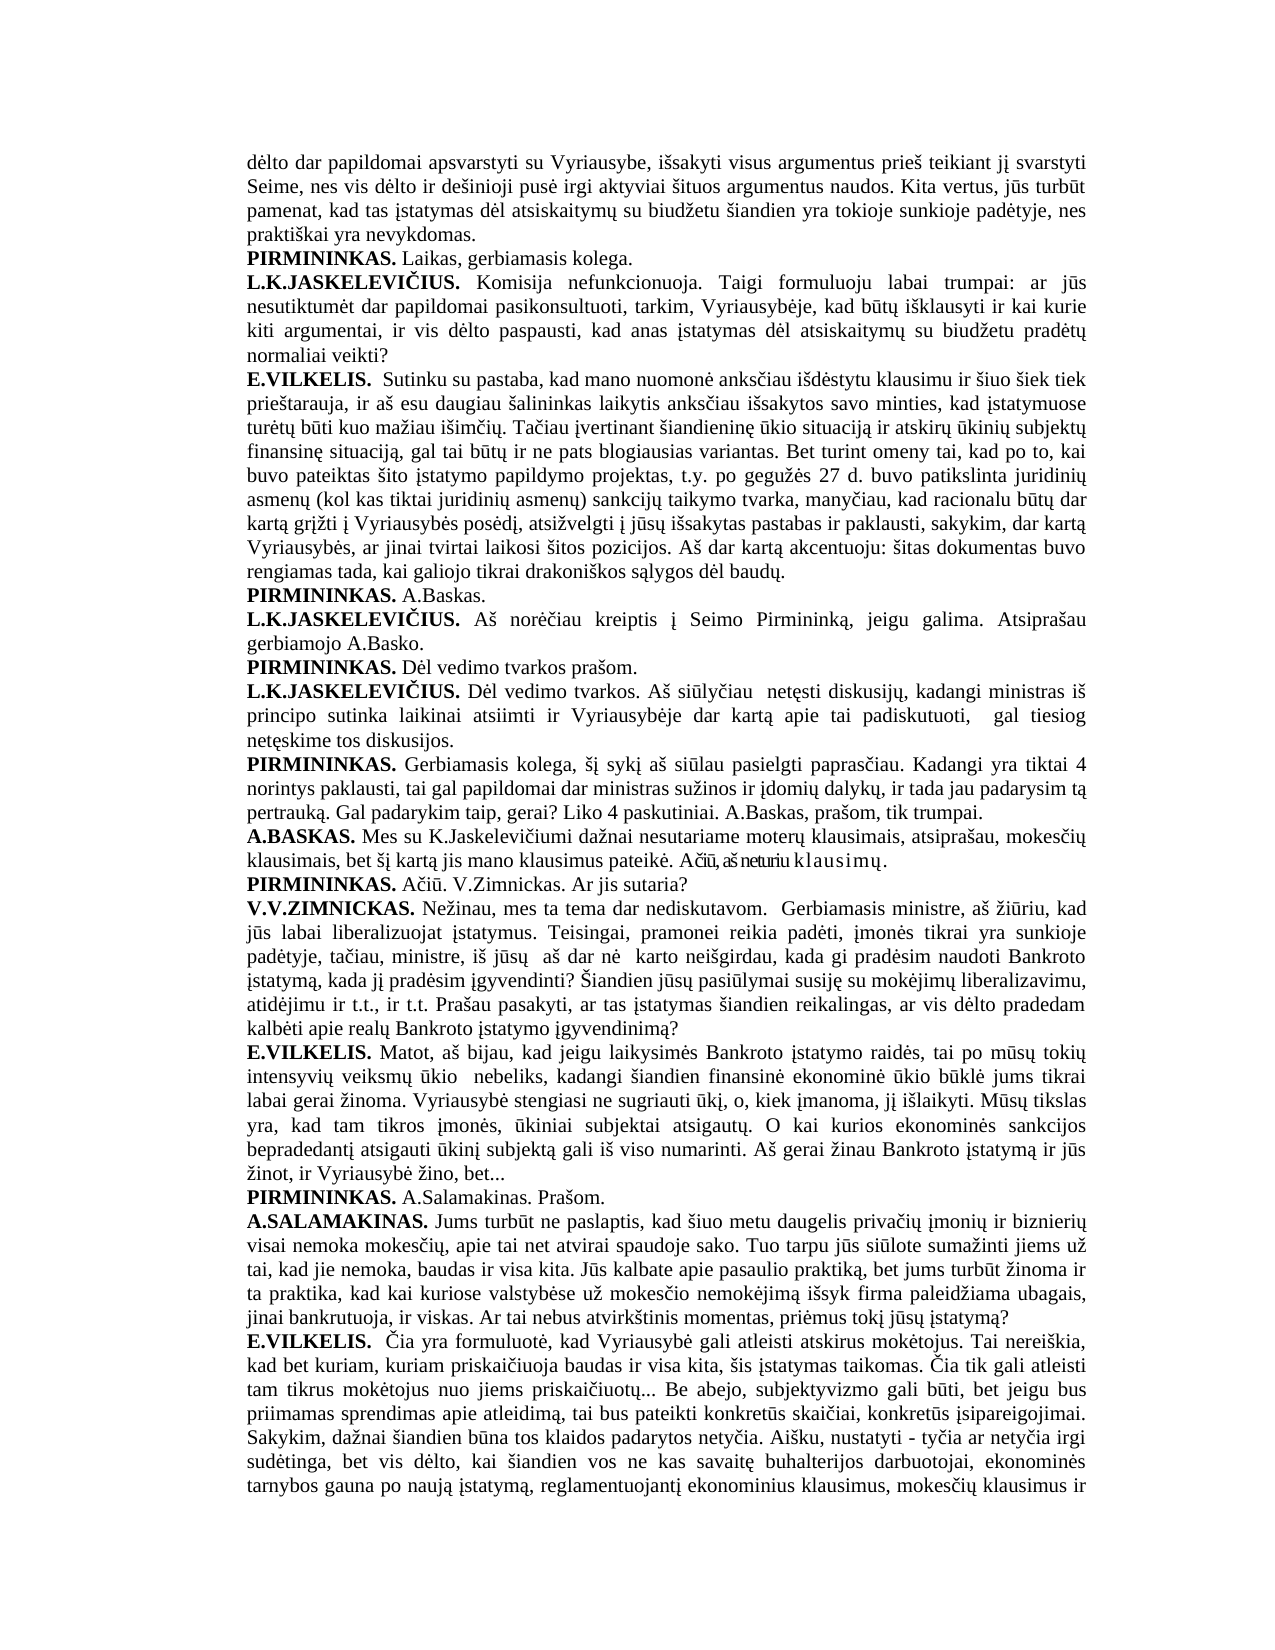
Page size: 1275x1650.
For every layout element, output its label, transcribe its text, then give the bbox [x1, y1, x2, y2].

text E.VILKELIS. Čia yra formuluotė, kad Vyriausybė gali atleisti atskirus mokėtojus. Tai nereiškia, kad bet kuriam, kuriam priskaičiuoja baudas ir visa kita, šis įstatymas taikomas. Čia tik gali atleisti tam tikrus mokėtojus nuo jiems priskaičiuotų... Be abejo, subjektyvizmo gali būti, bet jeigu bus priimamas sprendimas apie atleidimą, tai bus pateikti konkretūs skaičiai, konkretūs įsipareigojimai. Sakykim, dažnai šiandien būna tos klaidos padarytos netyčia. Aišku, nustatyti - tyčia ar netyčia irgi sudėtinga, bet vis dėlto, kai šiandien vos ne kas savaitę buhalterijos darbuotojai, ekonominės tarnybos gauna po naują įstatymą, reglamentuojantį ekonominius klausimus, mokesčių klausimus ir [247, 1329, 1087, 1497]
text A.BASKAS. Mes su K.Jaskelevičiumi dažnai nesutariame moterų klausimais, atsiprašau, mokesčių klausimais, bet šį kartą jis mano klausimus pateikė. Ačiū, aš neturiu klausimų. [247, 824, 1087, 872]
text E.VILKELIS. Matot, aš bijau, kad jeigu laikysimės Bankroto įstatymo raidės, tai po mūsų tokių intensyvių veiksmų ūkio nebeliks, kadangi šiandien finansinė ekonominė ūkio būklė jums tikrai labai gerai žinoma. Vyriausybė stengiasi ne sugriauti ūkį, o, kiek įmanoma, jį išlaikyti. Mūsų tikslas yra, kad tam tikros įmonės, ūkiniai subjektai atsigautų. O kai kurios ekonominės sankcijos bepradedantį atsigauti ūkinį subjektą gali iš viso numarinti. Aš gerai žinau Bankroto įstatymą ir jūs žinot, ir Vyriausybė žino, bet... [247, 1040, 1087, 1185]
text V.V.ZIMNICKAS. Nežinau, mes ta tema dar nediskutavom. Gerbiamasis ministre, aš žiūriu, kad jūs labai liberalizuojat įstatymus. Teisingai, pramonei reikia padėti, įmonės tikrai yra sunkioje padėtyje, tačiau, ministre, iš jūsų aš dar nė karto neišgirdau, kada gi pradėsim naudoti Bankroto įstatymą, kada jį pradėsim įgyvendinti? Šiandien jūsų pasiūlymai susiję su mokėjimų liberalizavimu, atidėjimu ir t.t., ir t.t. Prašau pasakyti, ar tas įstatymas šiandien reikalingas, ar vis dėlto pradedam kalbėti apie realų Bankroto įstatymo įgyvendinimą? [247, 896, 1087, 1040]
text E.VILKELIS. Sutinku su pastaba, kad mano nuomonė anksčiau išdėstytu klausimu ir šiuo šiek tiek prieštarauja, ir aš esu daugiau šalininkas laikytis anksčiau išsakytos savo minties, kad įstatymuose turėtų būti kuo mažiau išimčių. Tačiau įvertinant šiandieninę ūkio situaciją ir atskirų ūkinių subjektų finansinę situaciją, gal tai būtų ir ne pats blogiausias variantas. Bet turint omeny tai, kad po to, kai buvo pateiktas šito įstatymo papildymo projektas, t.y. po gegužės 27 d. buvo patikslinta juridinių asmenų (kol kas tiktai juridinių asmenų) sankcijų taikymo tvarka, manyčiau, kad racionalu būtų dar kartą grįžti į Vyriausybės posėdį, atsižvelgti į jūsų išsakytas pastabas ir paklausti, sakykim, dar kartą Vyriausybės, ar jinai tvirtai laikosi šitos pozicijos. Aš dar kartą akcentuoju: šitas dokumentas buvo rengiamas tada, kai galiojo tikrai drakoniškos sąlygos dėl baudų. [247, 367, 1087, 583]
text L.K.JASKELEVIČIUS. Komisija nefunkcionuoja. Taigi formuluoju labai trumpai: ar jūs nesutiktumėt dar papildomai pasikonsultuoti, tarkim, Vyriausybėje, kad būtų išklausyti ir kai kurie kiti argumentai, ir vis dėlto paspausti, kad anas įstatymas dėl atsiskaitymų su biudžetu pradėtų normaliai veikti? [247, 270, 1087, 367]
text PIRMININKAS. A.Baskas. [247, 583, 1087, 607]
text A.SALAMAKINAS. Jums turbūt ne paslaptis, kad šiuo metu daugelis privačių įmonių ir biznierių visai nemoka mokesčių, apie tai net atvirai spaudoje sako. Tuo tarpu jūs siūlote sumažinti jiems už tai, kad jie nemoka, baudas ir visa kita. Jūs kalbate apie pasaulio praktiką, bet jums turbūt žinoma ir ta praktika, kad kai kuriose valstybėse už mokesčio nemokėjimą išsyk firma paleidžiama ubagais, jinai bankrutuoja, ir viskas. Ar tai nebus atvirkštinis momentas, priėmus tokį jūsų įstatymą? [247, 1209, 1087, 1329]
text PIRMININKAS. Laikas, gerbiamasis kolega. [247, 246, 1087, 270]
text PIRMININKAS. Gerbiamasis kolega, šį sykį aš siūlau pasielgti paprasčiau. Kadangi yra tiktai 4 norintys paklausti, tai gal papildomai dar ministras sužinos ir įdomių dalykų, ir tada jau padarysim tą pertrauką. Gal padarykim taip, gerai? Liko 4 paskutiniai. A.Baskas, prašom, tik trumpai. [247, 752, 1087, 824]
text PIRMININKAS. Dėl vedimo tvarkos prašom. [247, 655, 1087, 679]
text dėlto dar papildomai apsvarstyti su Vyriausybe, išsakyti visus argumentus prieš teikiant jį svarstyti Seime, nes vis dėlto ir dešinioji pusė irgi aktyviai šituos argumentus naudos. Kita vertus, jūs turbūt pamenat, kad tas įstatymas dėl atsiskaitymų su biudžetu šiandien yra tokioje sunkioje padėtyje, nes praktiškai yra nevykdomas. [247, 150, 1087, 246]
text PIRMININKAS. Ačiū. V.Zimnickas. Ar jis sutaria? [247, 872, 1087, 896]
text L.K.JASKELEVIČIUS. Dėl vedimo tvarkos. Aš siūlyčiau netęsti diskusijų, kadangi ministras iš principo sutinka laikinai atsiimti ir Vyriausybėje dar kartą apie tai padiskutuoti, gal tiesiog netęskime tos diskusijos. [247, 679, 1087, 752]
text PIRMININKAS. A.Salamakinas. Prašom. [247, 1185, 1087, 1209]
text L.K.JASKELEVIČIUS. Aš norėčiau kreiptis į Seimo Pirmininką, jeigu galima. Atsiprašau gerbiamojo A.Basko. [247, 607, 1087, 655]
